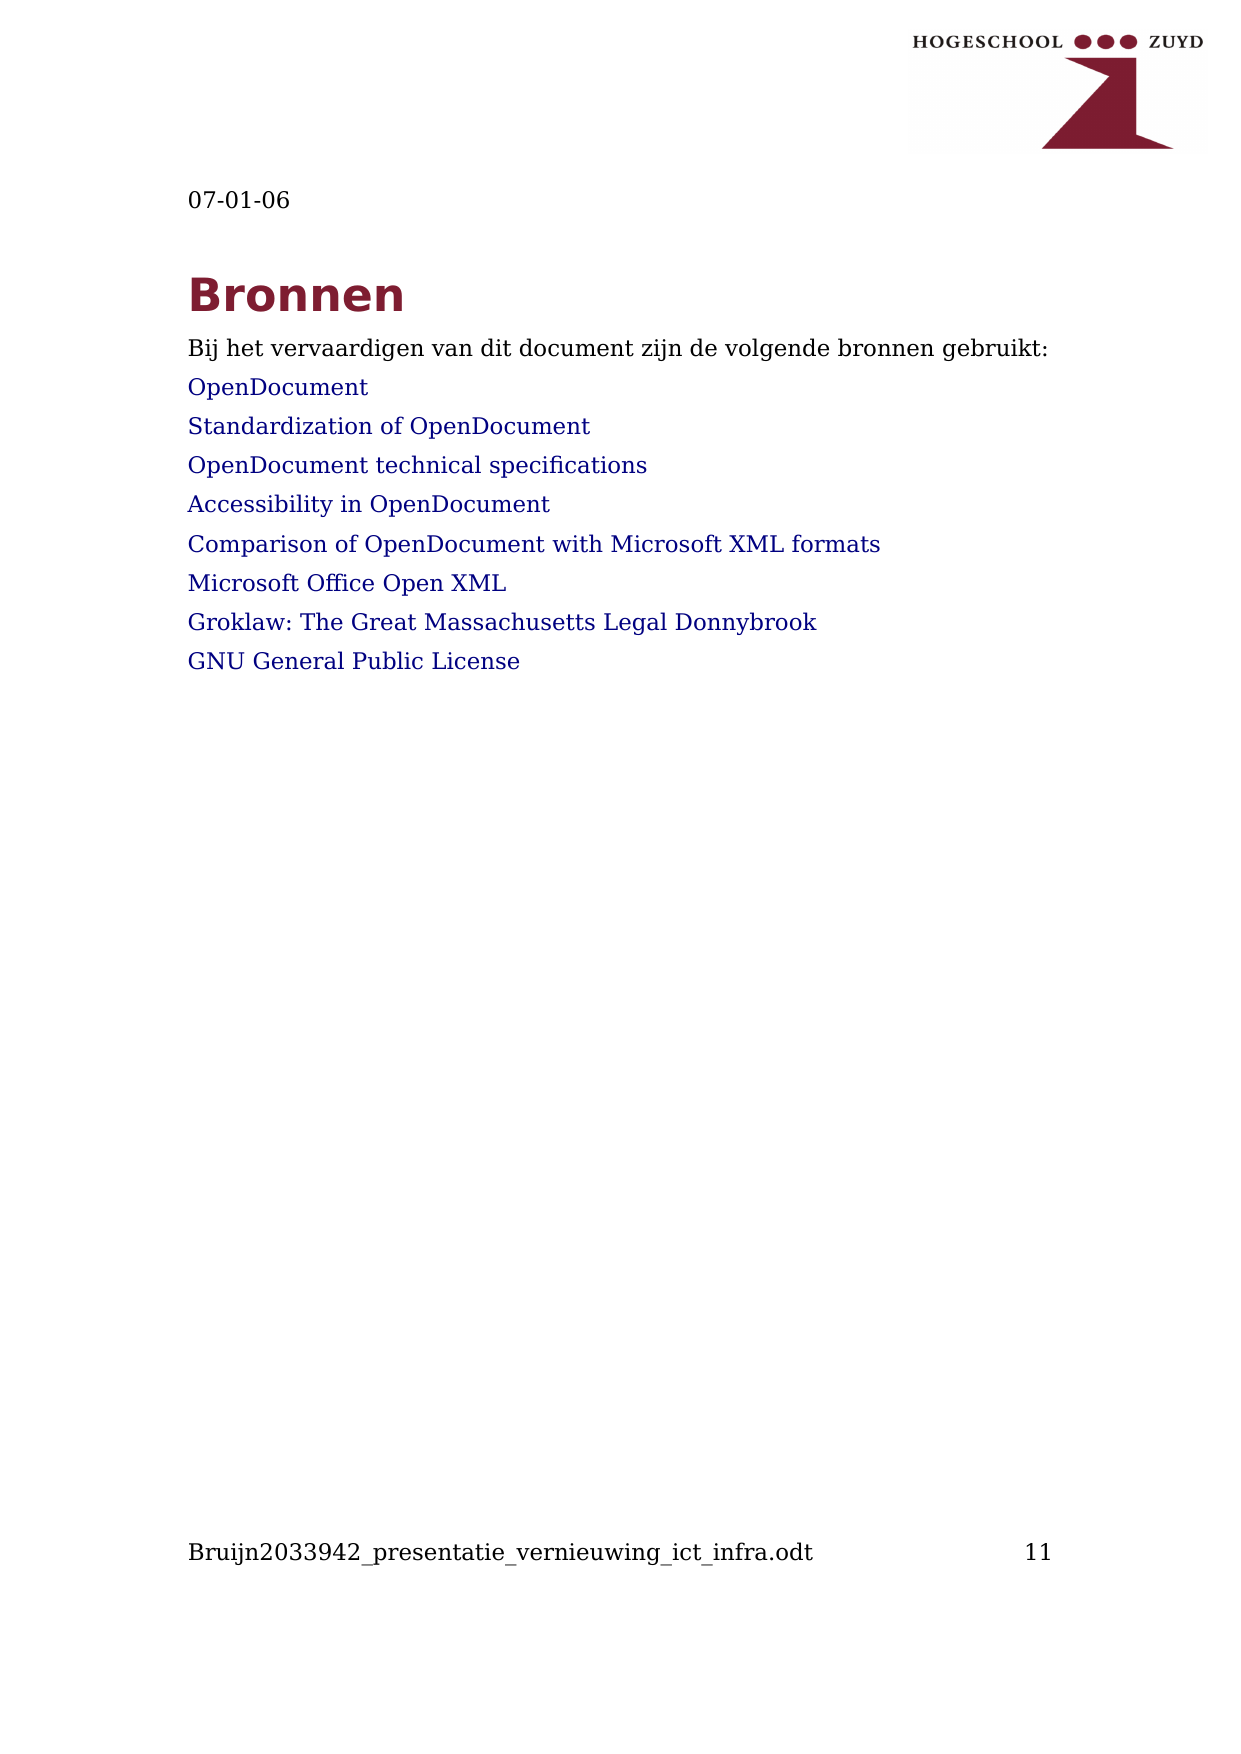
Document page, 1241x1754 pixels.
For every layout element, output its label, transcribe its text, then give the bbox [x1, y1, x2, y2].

text Microsoft Office Open XML [187, 570, 1053, 597]
text Standardization of OpenDocument [187, 413, 1053, 440]
text GNU General Public License [187, 648, 1053, 675]
text Comparison of OpenDocument with Microsoft XML formats [187, 531, 1053, 557]
text OpenDocument technical specifications [187, 452, 1053, 479]
text Groklaw: The Great Massachusetts Legal Donnybrook [187, 609, 1053, 636]
text Accessibility in OpenDocument [187, 492, 1053, 518]
text Bij het vervaardigen van dit document zijn de volgende bronnen gebruikt: [187, 335, 1053, 362]
text OpenDocument [187, 374, 1053, 401]
subtitle Bronnen [187, 269, 1053, 322]
picture [907, 29, 1208, 154]
